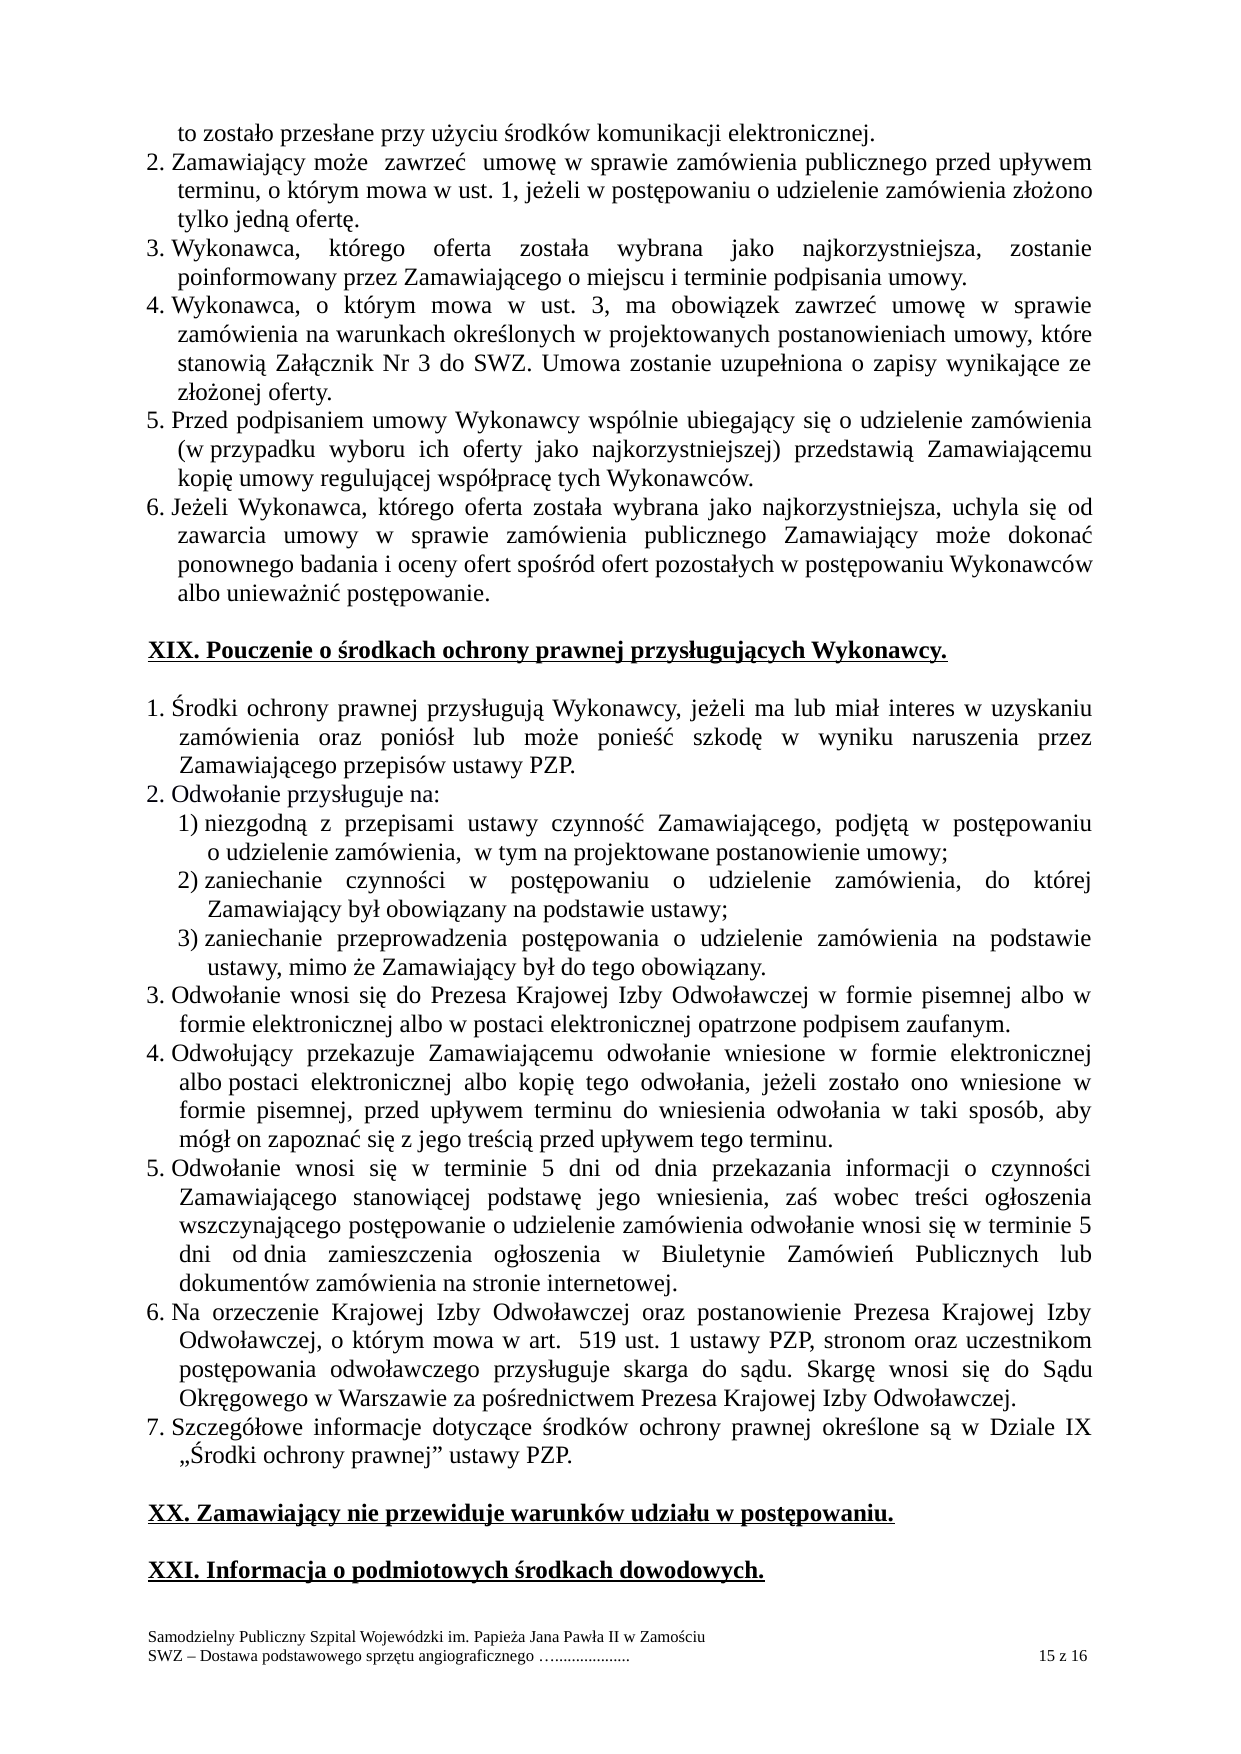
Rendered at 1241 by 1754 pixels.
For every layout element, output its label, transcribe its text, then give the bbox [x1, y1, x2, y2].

list zaniechanie czynności w postępowaniu o udzielenie zamówienia, do której Zamawiający był obowiązany na podstawie ustawy; [177, 865, 1093, 923]
list Wykonawca, o którym mowa w ust. 3, ma obowiązek zawrzeć umowę w sprawie zamówienia na warunkach określonych w projektowanych postanowieniach umowy, które stanowią Załącznik Nr 3 do SWZ. Umowa zostanie uzupełniona o zapisy wynikające ze złożonej oferty. [146, 291, 1093, 406]
list Wykonawca, którego oferta została wybrana jako najkorzystniejsza, zostanie poinformowany przez Zamawiającego o miejscu i terminie podpisania umowy. [146, 233, 1093, 291]
list Przed podpisaniem umowy Wykonawcy wspólnie ubiegający się o udzielenie zamówienia (w przypadku wyboru ich oferty jako najkorzystniejszej) przedstawią Zamawiającemu kopię umowy regulującej współpracę tych Wykonawców. [146, 406, 1093, 492]
list Jeżeli Wykonawca, którego oferta została wybrana jako najkorzystniejsza, uchyla się od zawarcia umowy w sprawie zamówienia publicznego Zamawiający może dokonać ponownego badania i oceny ofert spośród ofert pozostałych w postępowaniu Wykonawców albo unieważnić postępowanie. [146, 492, 1093, 607]
list Odwołanie wnosi się w terminie 5 dni od dnia przekazania informacji o czynności Zamawiającego stanowiącej podstawę jego wniesienia, zaś wobec treści ogłoszenia wszczynającego postępowanie o udzielenie zamówienia odwołanie wnosi się w terminie 5 dni od dnia zamieszczenia ogłoszenia w Biuletynie Zamówień Publicznych lub dokumentów zamówienia na stronie internetowej. [146, 1153, 1093, 1297]
list Odwołanie wnosi się do Prezesa Krajowej Izby Odwoławczej w formie pisemnej albo w formie elektronicznej albo w postaci elektronicznej opatrzone podpisem zaufanym. [146, 980, 1093, 1038]
text XX. Zamawiający nie przewiduje warunków udziału w postępowaniu. [148, 1498, 1093, 1527]
list Odwołanie przysługuje na: [146, 779, 1093, 808]
list Środki ochrony prawnej przysługują Wykonawcy, jeżeli ma lub miał interes w uzyskaniu zamówienia oraz poniósł lub może ponieść szkodę w wyniku naruszenia przez Zamawiającego przepisów ustawy PZP. [146, 693, 1093, 779]
list Na orzeczenie Krajowej Izby Odwoławczej oraz postanowienie Prezesa Krajowej Izby Odwoławczej, o którym mowa w art. 519 ust. 1 ustawy PZP, stronom oraz uczestnikom postępowania odwoławczego przysługuje skarga do sądu. Skargę wnosi się do Sądu Okręgowego w Warszawie za pośrednictwem Prezesa Krajowej Izby Odwoławczej. [146, 1297, 1093, 1412]
list Odwołujący przekazuje Zamawiającemu odwołanie wniesione w formie elektronicznej albo postaci elektronicznej albo kopię tego odwołania, jeżeli zostało ono wniesione w formie pisemnej, przed upływem terminu do wniesienia odwołania w taki sposób, aby mógł on zapoznać się z jego treścią przed upływem tego terminu. [146, 1038, 1093, 1153]
list zaniechanie przeprowadzenia postępowania o udzielenie zamówienia na podstawie ustawy, mimo że Zamawiający był do tego obowiązany. [177, 923, 1093, 980]
list Szczegółowe informacje dotyczące środków ochrony prawnej określone są w Dziale IX „Środki ochrony prawnej” ustawy PZP. [146, 1412, 1093, 1469]
text XXI. Informacja o podmiotowych środkach dowodowych. [148, 1555, 1093, 1584]
list niezgodną z przepisami ustawy czynność Zamawiającego, podjętą w postępowaniu o udzielenie zamówienia, w tym na projektowane postanowienie umowy; [177, 808, 1093, 865]
text XIX. Pouczenie o środkach ochrony prawnej przysługujących Wykonawcy. [148, 636, 1093, 664]
list Zamawiający może zawrzeć umowę w sprawie zamówienia publicznego przed upływem terminu, o którym mowa w ust. 1, jeżeli w postępowaniu o udzielenie zamówienia złożono tylko jedną ofertę. [146, 147, 1093, 233]
list to zostało przesłane przy użyciu środków komunikacji elektronicznej. [146, 118, 1093, 147]
